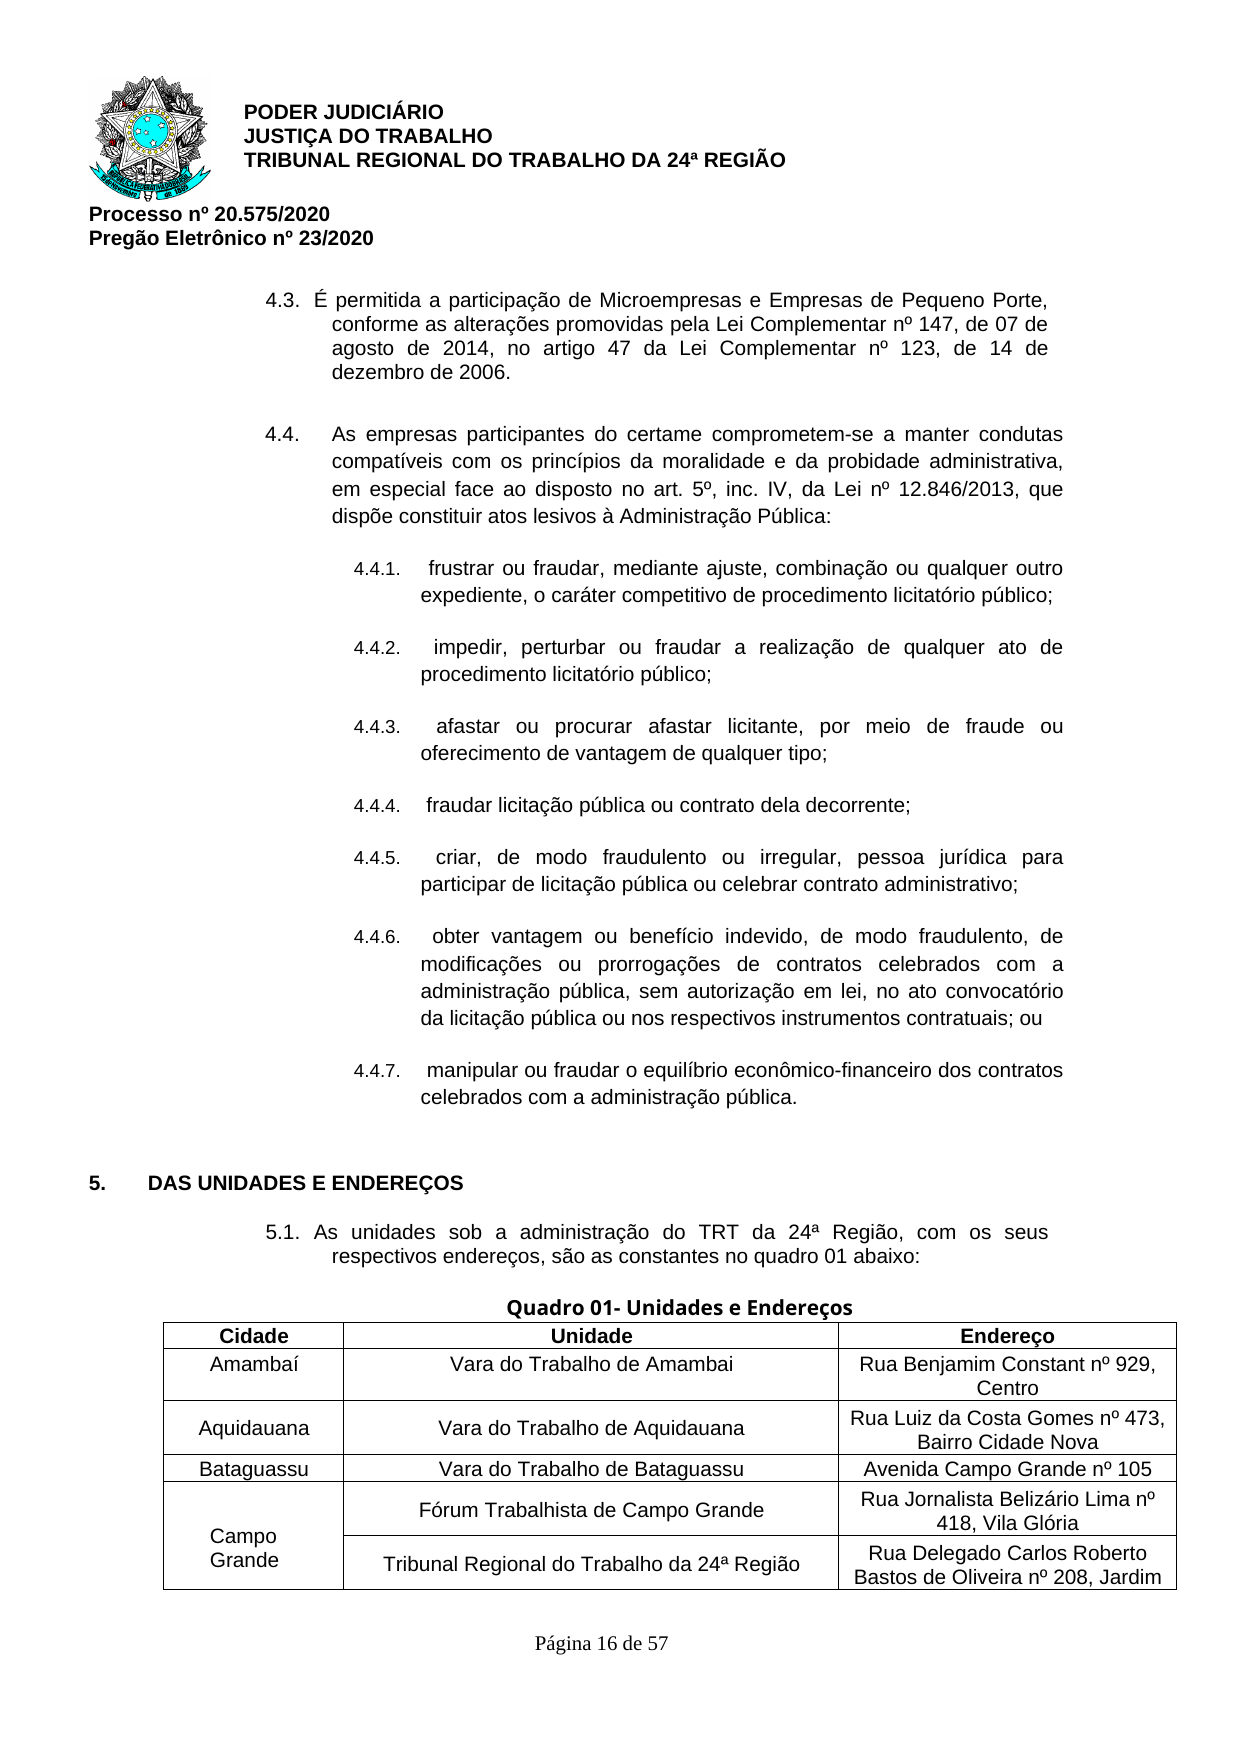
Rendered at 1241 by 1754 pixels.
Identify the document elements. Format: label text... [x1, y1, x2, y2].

table_cell Campo Grande [164, 1482, 343, 1588]
list É permitida a participação de Microempresas e Empresas de Pequeno Porte, conforme as alterações promovidas pela Lei Complementar nº 147, de 07 de agosto de 2014, no artigo 47 da Lei Complementar nº 123, de 14 de dezembro de 2006. [265, 288, 1049, 384]
table_header Unidade [344, 1323, 838, 1348]
table_cell Tribunal Regional do Trabalho da 24ª Região [344, 1536, 838, 1588]
table_header Cidade [164, 1323, 343, 1348]
list As empresas participantes do certame comprometem-se a manter condutas compatíveis com os princípios da moralidade e da probidade administrativa, em especial face ao disposto no art. 5º, inc. IV, da Lei nº 12.846/2013, que dispõe constituir atos lesivos à Administração Pública: [265, 420, 1064, 528]
table_header Endereço [839, 1323, 1176, 1348]
table_cell Bataguassu [164, 1455, 343, 1481]
table_cell Rua Benjamim Constant nº 929, Centro [839, 1349, 1176, 1399]
picture [88, 75, 213, 202]
table_cell Vara do Trabalho de Bataguassu [344, 1455, 838, 1481]
table_cell Amambaí [164, 1349, 343, 1399]
table_cell Vara do Trabalho de Aquidauana [344, 1401, 838, 1453]
subtitle frustrar ou fraudar, mediante ajuste, combinação ou qualquer outro expediente, o caráter competitivo de procedimento licitatório público; [354, 553, 1064, 608]
subtitle criar, de modo fraudulento ou irregular, pessoa jurídica para participar de licitação pública ou celebrar contrato administrativo; [354, 843, 1064, 897]
table_cell Aquidauana [164, 1401, 343, 1453]
list As unidades sob a administração do TRT da 24ª Região, com os seus respectivos endereços, são as constantes no quadro 01 abaixo: [265, 1219, 1049, 1267]
subtitle DAS UNIDADES E ENDEREÇOS [89, 1171, 1049, 1195]
subtitle afastar ou procurar afastar licitante, por meio de fraude ou oferecimento de vantagem de qualquer tipo; [354, 712, 1064, 766]
subtitle fraudar licitação pública ou contrato dela decorrente; [354, 791, 1064, 818]
table_cell Rua Luiz da Costa Gomes nº 473, Bairro Cidade Nova [839, 1401, 1176, 1453]
table_cell Fórum Trabalhista de Campo Grande [344, 1482, 838, 1535]
subtitle obter vantagem ou benefício indevido, de modo fraudulento, de modificações ou prorrogações de contratos celebrados com a administração pública, sem autorização em lei, no ato convocatório da licitação pública ou nos respectivos instrumentos contratuais; ou [354, 922, 1064, 1031]
subtitle manipular ou fraudar o equilíbrio econômico-financeiro dos contratos celebrados com a administração pública. [354, 1056, 1064, 1110]
subtitle impedir, perturbar ou fraudar a realização de qualquer ato de procedimento licitatório público; [354, 633, 1064, 687]
subtitle Quadro 01- Unidades e Endereços [220, 1293, 1139, 1321]
table_cell Vara do Trabalho de Amambai [344, 1349, 838, 1399]
table_cell Rua Jornalista Belizário Lima nº 418, Vila Glória [839, 1482, 1176, 1535]
table_cell Rua Delegado Carlos Roberto Bastos de Oliveira nº 208, Jardim [839, 1536, 1176, 1588]
table_cell Avenida Campo Grande nº 105 [839, 1455, 1176, 1481]
